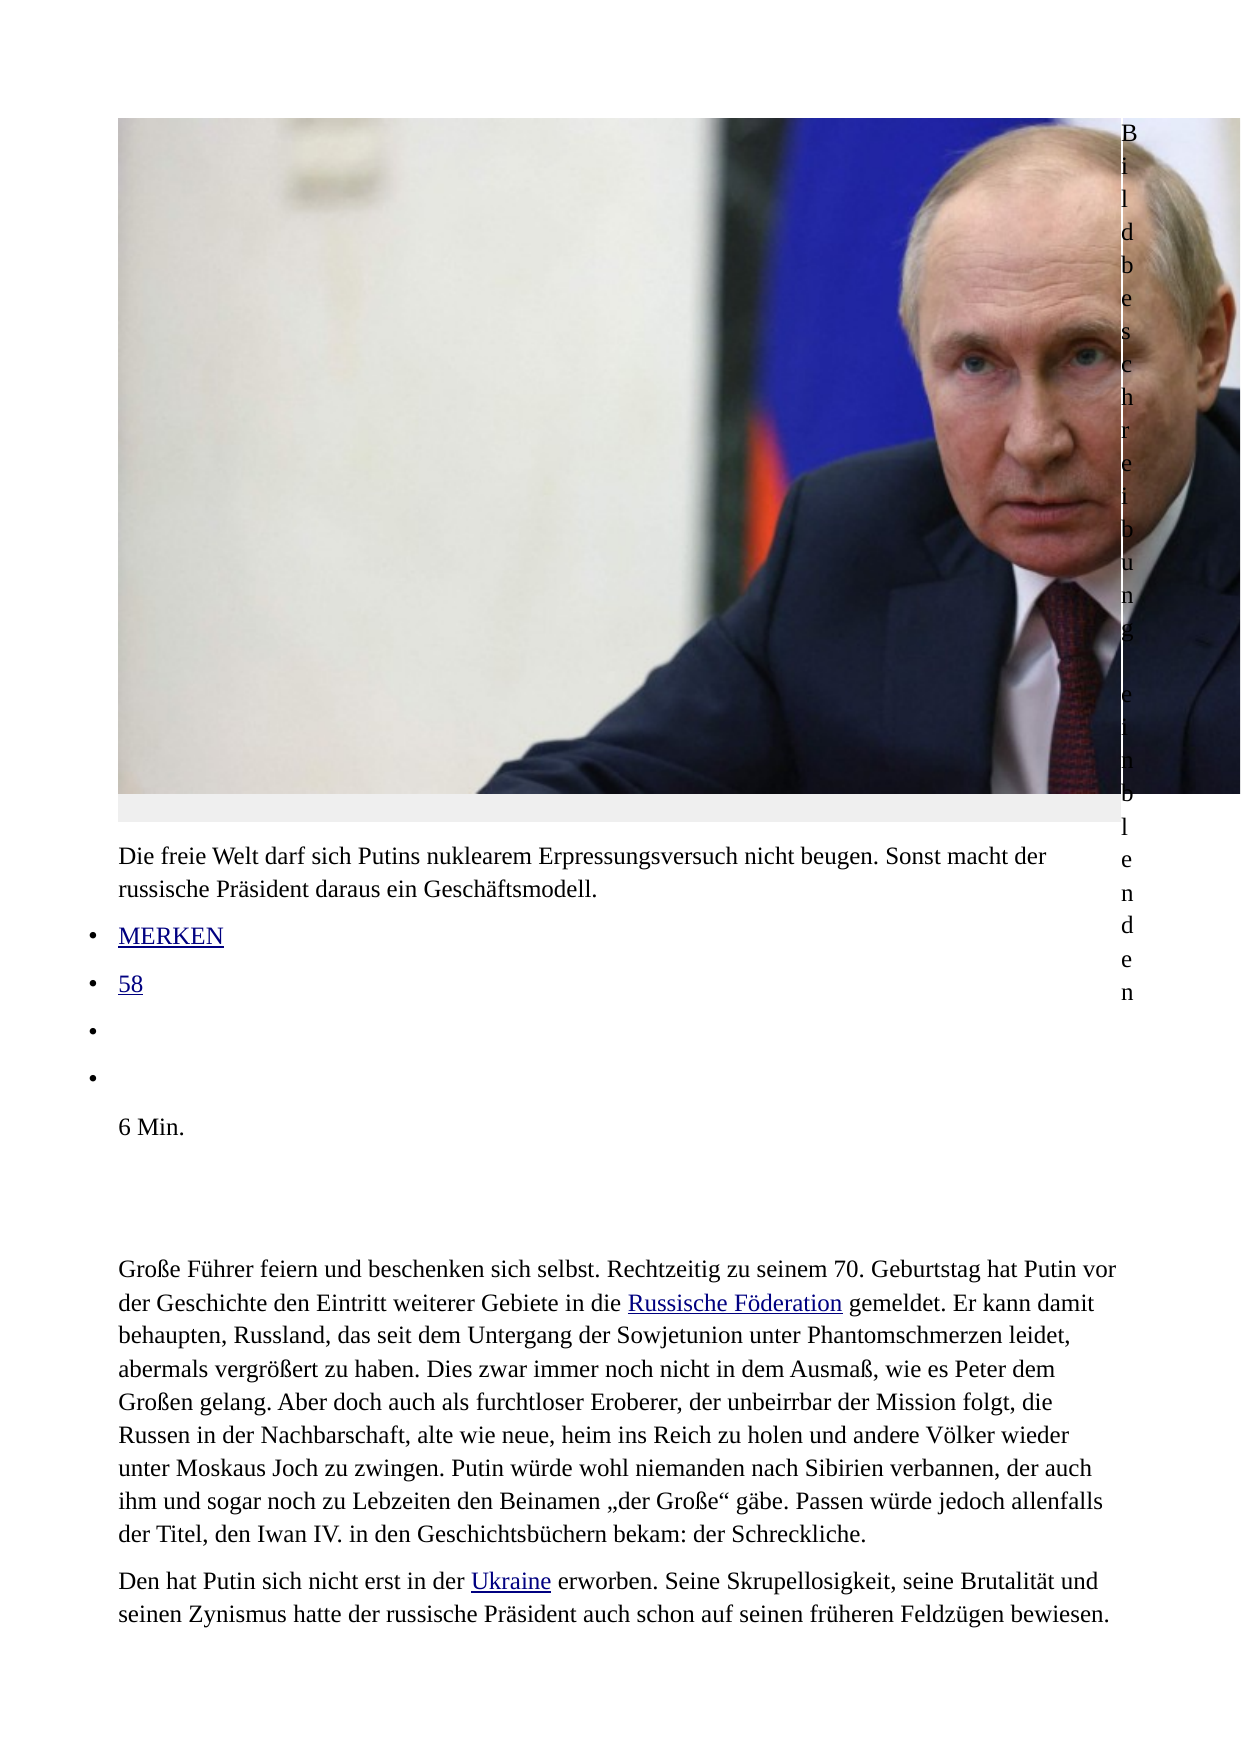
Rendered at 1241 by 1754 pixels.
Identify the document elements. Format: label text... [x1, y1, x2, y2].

text 6 Min. [118, 1112, 1122, 1141]
picture [1126, 133, 1134, 140]
picture [118, 118, 1121, 794]
text Die freie Welt darf sich Putins nuklearem Erpressungsversuch nicht beugen. Sonst macht der russische Präsident daraus ein Geschäftsmodell. [118, 841, 1121, 902]
picture [1125, 527, 1130, 536]
list 58 [118, 969, 1121, 998]
text Den hat Putin sich nicht erst in der Ukraine erworben. Seine Skrupellosigkeit, seine Brutalität und seinen Zynismus hatte der russische Präsident auch schon auf seinen früheren Feldzügen bewiesen. [118, 1566, 1122, 1628]
text Große Führer feiern und beschenken sich selbst. Rechtzeitig zu seinem 70. Geburtstag hat Putin vor der Geschichte den Eintritt weiterer Gebiete in die Russische Föderation gemeldet. Er kann damit behaupten, Russland, das seit dem Untergang der Sowjetunion unter Phantomschmerzen leidet, abermals vergrößert zu haben. Dies zwar immer noch nicht in dem Ausmaß, wie es Peter dem Großen gelang. Aber doch auch als furchtloser Eroberer, der unbeirrbar der Mission folgt, die Russen in der Nachbarschaft, alte wie neue, heim ins Reich zu holen und andere Völker wieder unter Moskaus Joch zu zwingen. Putin würde wohl niemanden nach Sibirien verbannen, der auch ihm und sogar noch zu Lebzeiten den Beinamen „der Große“ gäbe. Passen würde jedoch allenfalls der Titel, den Iwan IV. in den Geschichtsbüchern bekam: der Schreckliche. [118, 1254, 1122, 1547]
picture [1125, 263, 1130, 272]
picture [1126, 126, 1133, 132]
picture [1123, 118, 1241, 794]
list MERKEN [118, 921, 1121, 950]
